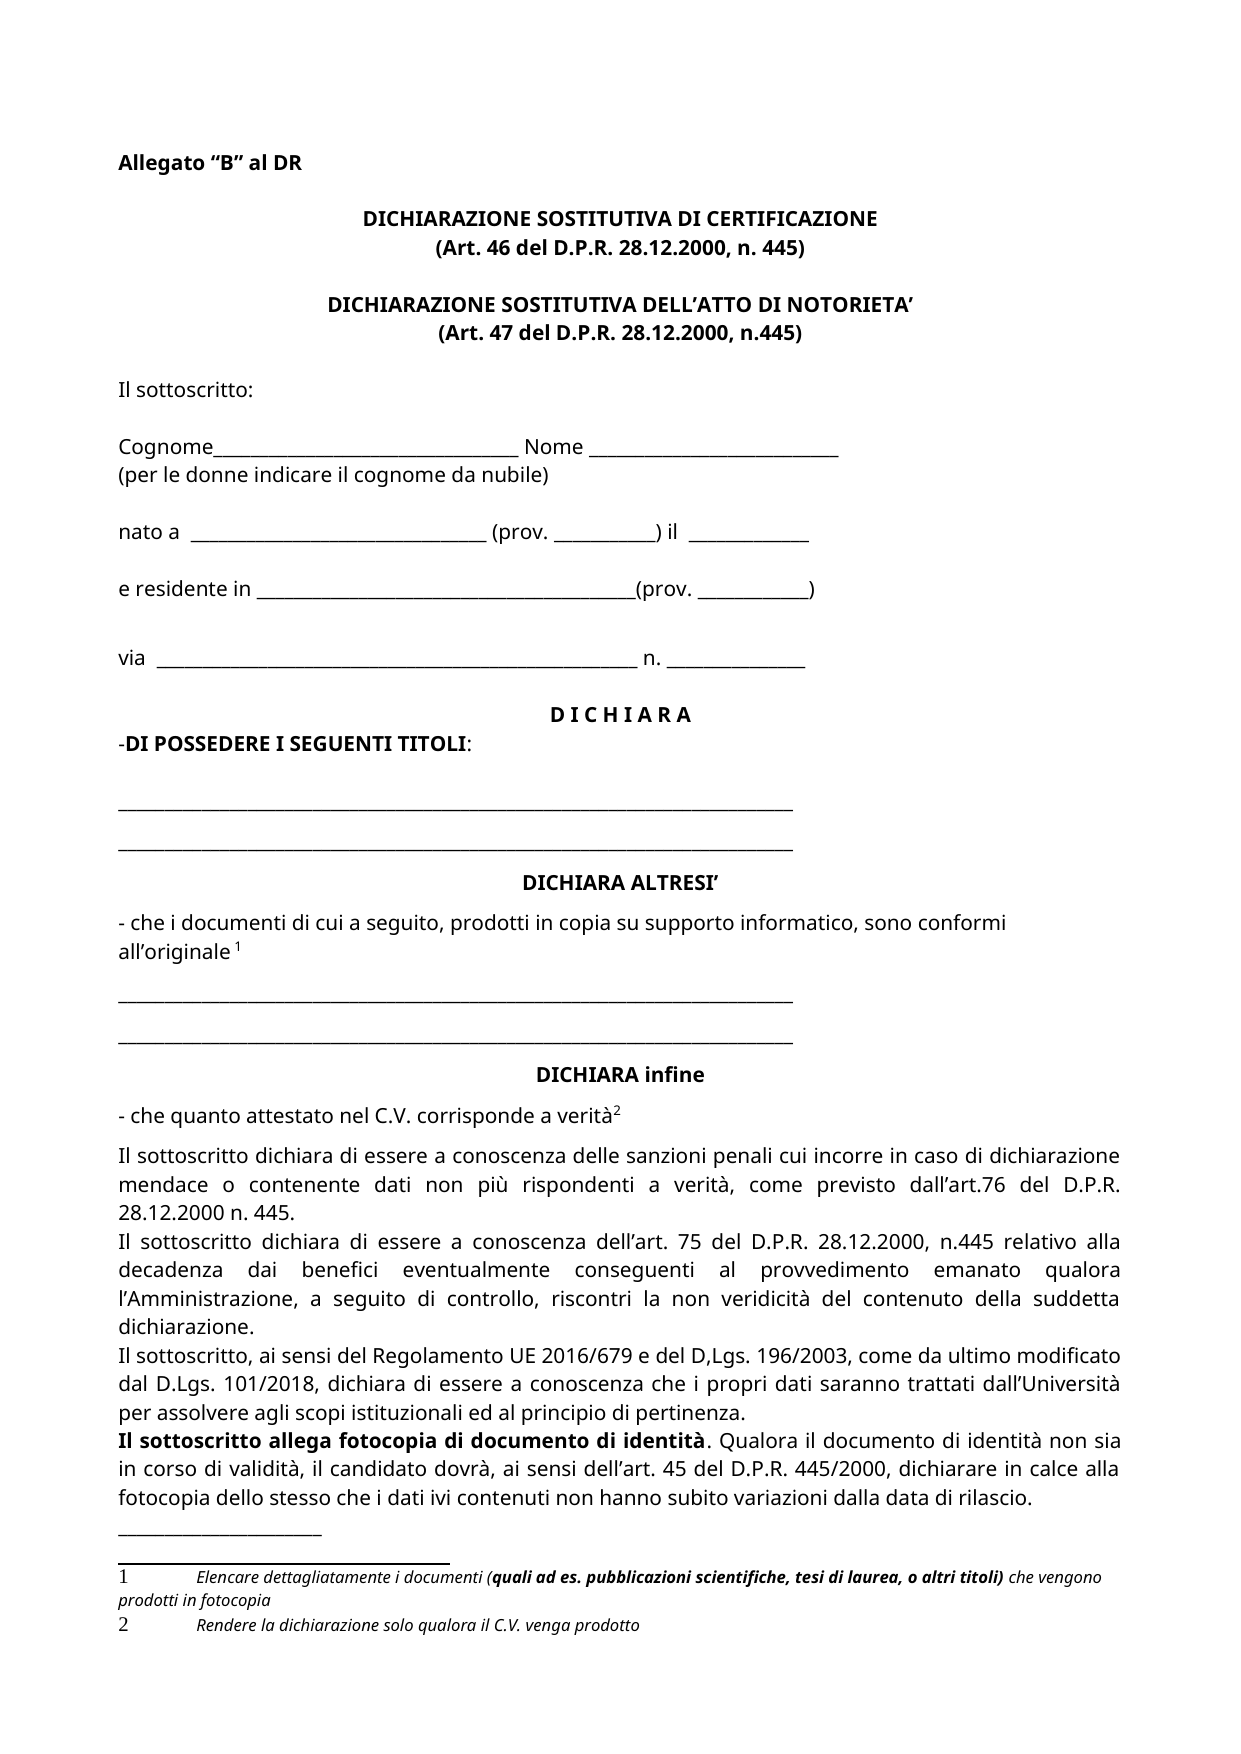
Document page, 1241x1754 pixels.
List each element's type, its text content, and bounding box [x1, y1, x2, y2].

text e residente in _________________________________________(prov. ____________) [118, 574, 1122, 603]
text Il sottoscritto dichiara di essere a conoscenza dell’art. 75 del D.P.R. 28.12.2000, n.445 relativo alla decadenza dai benefici eventualmente conseguenti al provvedimento emanato qualora l’Amministrazione, a seguito di controllo, riscontri la non veridicità del contenuto della suddetta dichiarazione. [118, 1227, 1122, 1341]
text Cognome_________________________________ Nome ___________________________ [118, 432, 1122, 460]
text - che quanto attestato nel C.V. corrisponde a verità [118, 1101, 1122, 1129]
text (Art. 46 del D.P.R. 28.12.2000, n. 445) [118, 233, 1122, 261]
text - che i documenti di cui a seguito, prodotti in copia su supporto informatico, sono conformi all’originale [118, 908, 1122, 965]
text via ____________________________________________________ n. _______________ [118, 643, 1122, 672]
text DICHIARAZIONE SOSTITUTIVA DELL’ATTO DI NOTORIETA’ [118, 290, 1122, 318]
text _________________________________________________________________________ [118, 827, 1122, 855]
text (Art. 47 del D.P.R. 28.12.2000, n.445) [118, 318, 1122, 347]
text Rendere la dichiarazione solo qualora il C.V. venga prodotto [118, 1611, 1122, 1636]
text Allegato “B” al DR [118, 148, 1122, 176]
text _________________________________________________________________________ [118, 1019, 1122, 1047]
text DICHIARA infine [118, 1060, 1122, 1088]
text -DI POSSEDERE I SEGUENTI TITOLI: [118, 729, 1122, 757]
text nato a ________________________________ (prov. ___________) il _____________ [118, 517, 1122, 546]
text DICHIARAZIONE SOSTITUTIVA DI CERTIFICAZIONE [118, 204, 1122, 233]
text Il sottoscritto dichiara di essere a conoscenza delle sanzioni penali cui incorre in caso di dichiarazione mendace o contenente dati non più rispondenti a verità, come previsto dall’art.76 del D.P.R. 28.12.2000 n. 445. [118, 1142, 1122, 1227]
text Il sottoscritto, ai sensi del Regolamento UE 2016/679 e del D,Lgs. 196/2003, come da ultimo modificato dal D.Lgs. 101/2018, dichiara di essere a conoscenza che i propri dati saranno trattati dall’Università per assolvere agli scopi istituzionali ed al principio di pertinenza. [118, 1341, 1122, 1426]
text DICHIARA ALTRESI’ [118, 868, 1122, 896]
text Il sottoscritto: [118, 375, 1122, 403]
text _________________________________________________________________________ [118, 978, 1122, 1006]
text D I C H I A R A [118, 700, 1122, 729]
text Il sottoscritto allega fotocopia di documento di identità. Qualora il documento di identità non sia in corso di validità, il candidato dovrà, ai sensi dell’art. 45 del D.P.R. 445/2000, dichiarare in calce alla fotocopia dello stesso che i dati ivi contenuti non hanno subito variazioni dalla data di rilascio. [118, 1426, 1122, 1511]
text _________________________________________________________________________ [118, 786, 1122, 814]
text ______________________ [118, 1511, 1122, 1540]
text (per le donne indicare il cognome da nubile) [118, 460, 1122, 489]
text Elencare dettagliatamente i documenti (quali ad es. pubblicazioni scientifiche, tesi di laurea, o altri titoli) che vengono prodotti in fotocopia [118, 1564, 1122, 1611]
